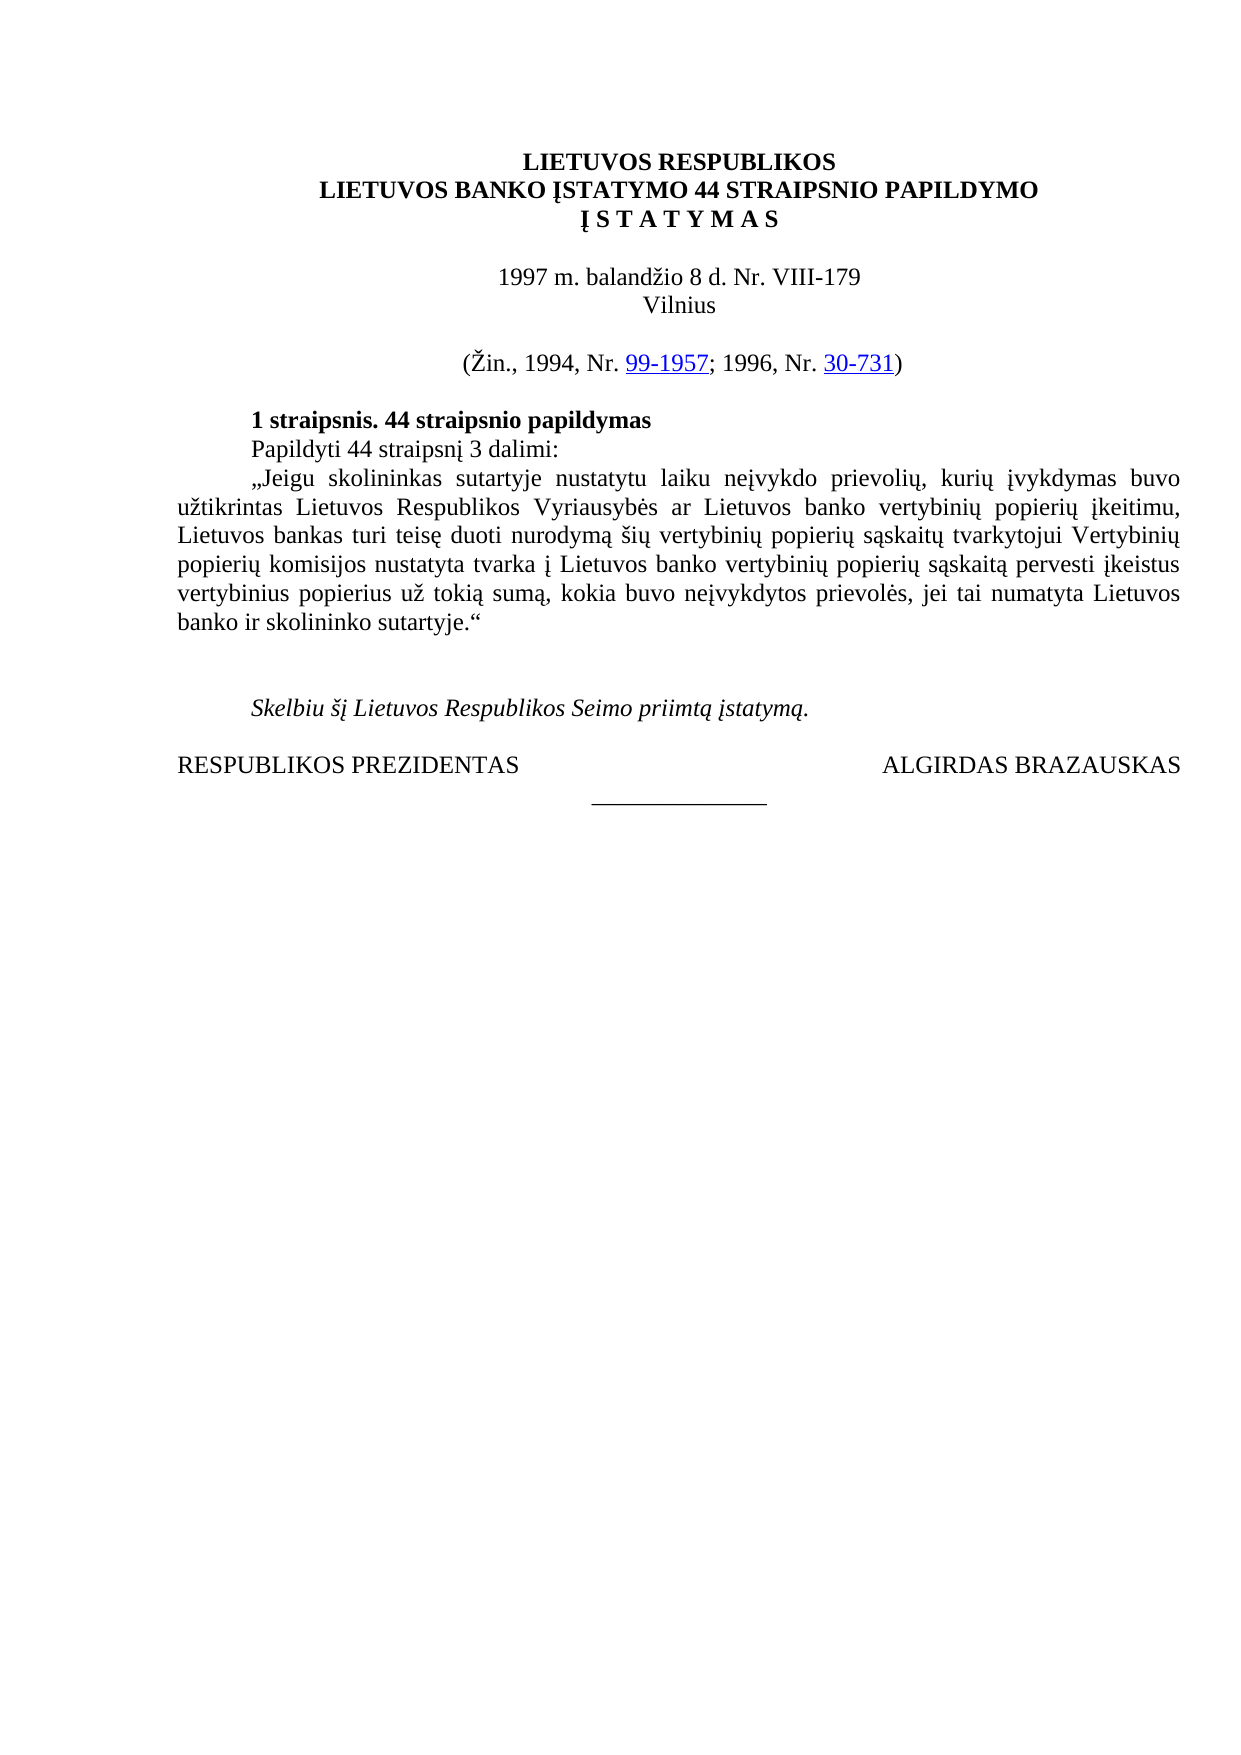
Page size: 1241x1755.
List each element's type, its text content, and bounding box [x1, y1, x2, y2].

text ______________ [177, 779, 1181, 808]
text Į S T A T Y M A S [177, 204, 1181, 233]
text Vilnius [177, 291, 1181, 319]
text (Žin., 1994, Nr. 99-1957; 1996, Nr. 30-731) [177, 348, 1181, 377]
text LIETUVOS RESPUBLIKOS [177, 147, 1181, 176]
text Skelbiu šį Lietuvos Respublikos Seimo priimtą įstatymą. [177, 693, 1181, 722]
text RESPUBLIKOS PREZIDENTAS ALGIRDAS BRAZAUSKAS [177, 751, 1181, 779]
text 1 straipsnis. 44 straipsnio papildymas [177, 406, 1181, 434]
text 1997 m. balandžio 8 d. Nr. VIII-179 [177, 262, 1181, 291]
text „Jeigu skolininkas sutartyje nustatytu laiku neįvykdo prievolių, kurių įvykdymas buvo užtikrintas Lietuvos Respublikos Vyriausybės ar Lietuvos banko vertybinių popierių įkeitimu, Lietuvos bankas turi teisę duoti nurodymą šių vertybinių popierių sąskaitų tvarkytojui Vertybinių popierių komisijos nustatyta tvarka į Lietuvos banko vertybinių popierių sąskaitą pervesti įkeistus vertybinius popierius už tokią sumą, kokia buvo neįvykdytos prievolės, jei tai numatyta Lietuvos banko ir skolininko sutartyje.“ [177, 463, 1181, 636]
text Papildyti 44 straipsnį 3 dalimi: [177, 434, 1181, 463]
text LIETUVOS BANKO ĮSTATYMO 44 STRAIPSNIO PAPILDYMO [177, 176, 1181, 204]
